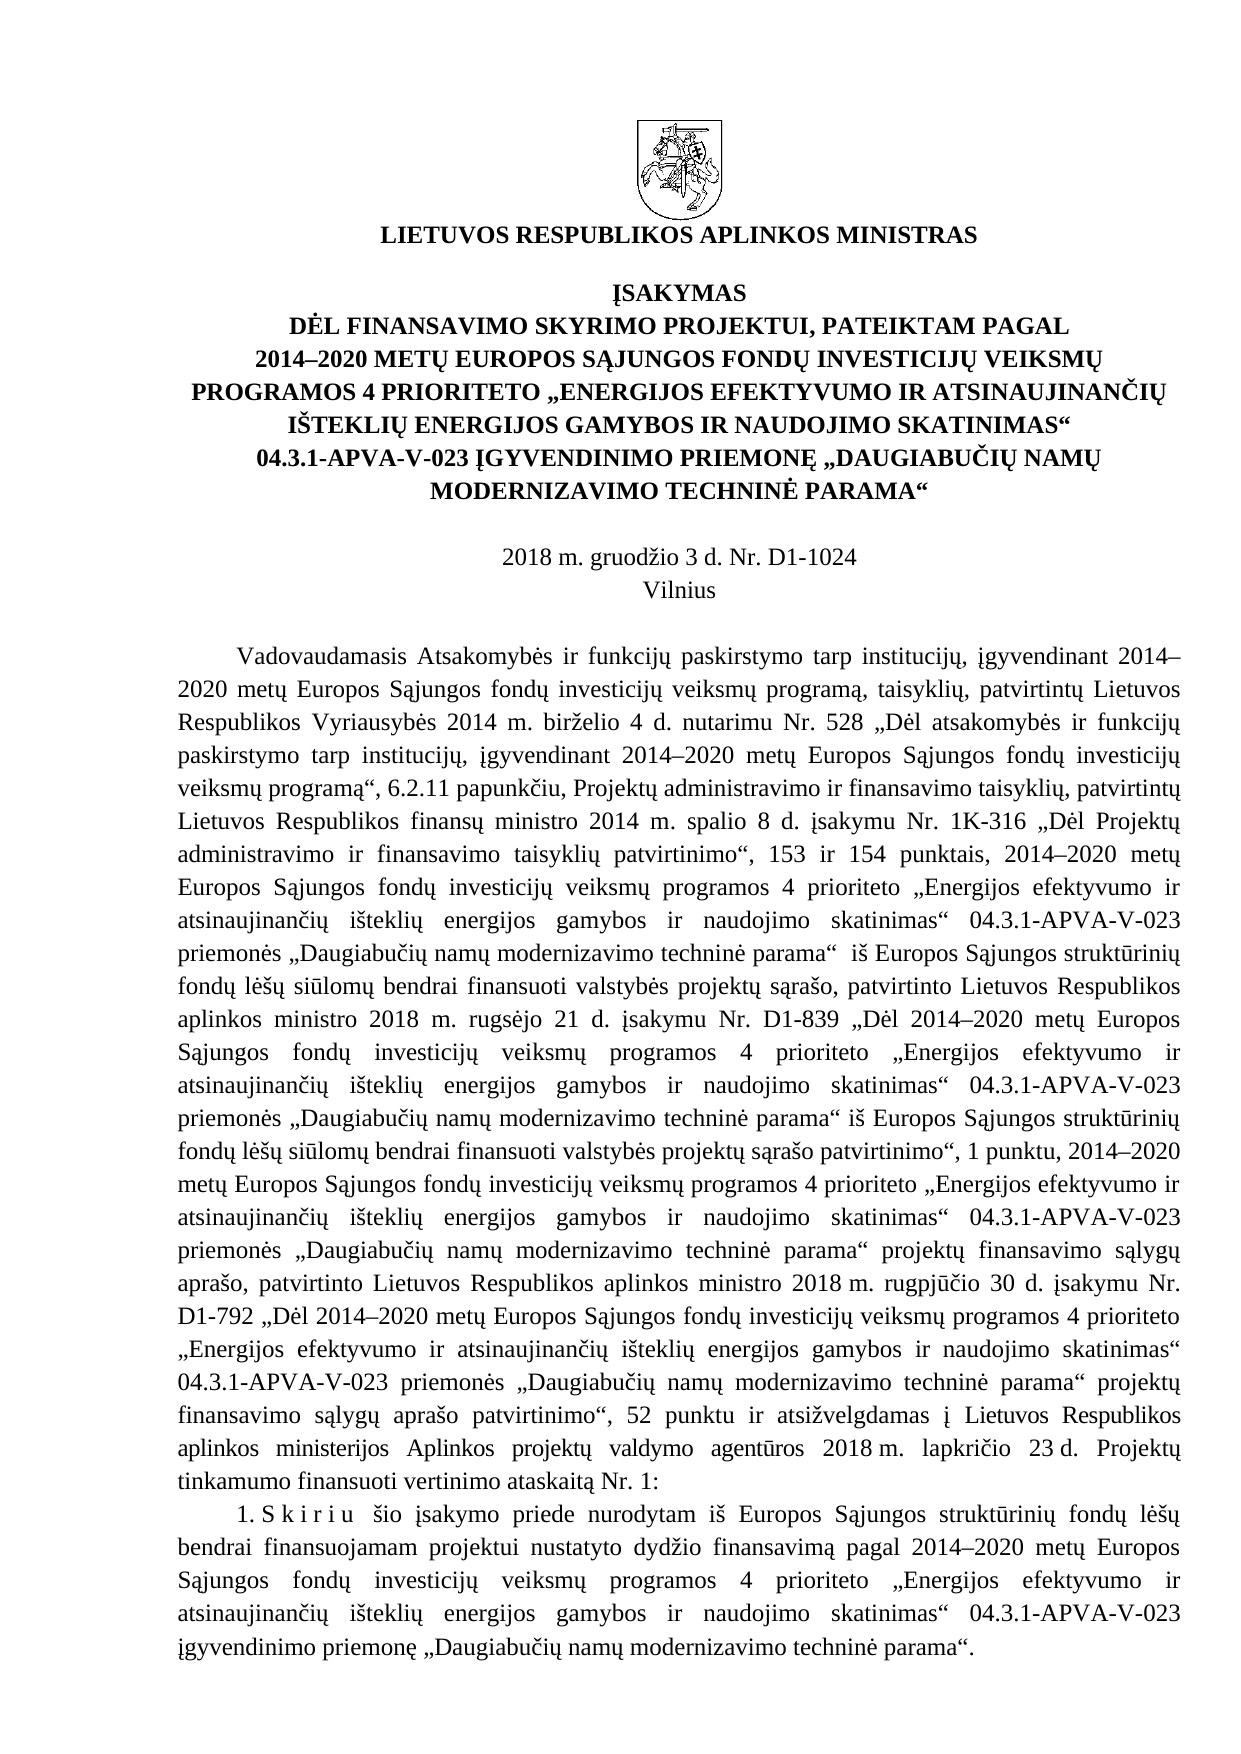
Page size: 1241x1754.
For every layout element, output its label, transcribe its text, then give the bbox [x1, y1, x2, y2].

text DĖL FINANSAVIMO SKYRIMO PROJEKTUI, PATEIKTAM PAGAL [177, 311, 1181, 339]
text 04.3.1-APVA-V-023 ĮGYVENDINIMO PRIEMONĘ „DAUGIABUČIŲ NAMŲ MODERNIZAVIMO TECHNINĖ PARAMA“ [177, 443, 1181, 504]
text 1. Skiriu šio įsakymo priede nurodytam iš Europos Sąjungos struktūrinių fondų lėšų bendrai finansuojamam projektui nustatyto dydžio finansavimą pagal 2014–2020 metų Europos Sąjungos fondų investicijų veiksmų programos 4 prioriteto „Energijos efektyvumo ir atsinaujinančių išteklių energijos gamybos ir naudojimo skatinimas“ 04.3.1-APVA-V-023 įgyvendinimo priemonę „Daugiabučių namų modernizavimo techninė parama“. [177, 1499, 1181, 1660]
text Vilnius [177, 575, 1181, 604]
text Vadovaudamasis Atsakomybės ir funkcijų paskirstymo tarp institucijų, įgyvendinant 2014–2020 metų Europos Sąjungos fondų investicijų veiksmų programą, taisyklių, patvirtintų Lietuvos Respublikos Vyriausybės 2014 m. birželio 4 d. nutarimu Nr. 528 „Dėl atsakomybės ir funkcijų paskirstymo tarp institucijų, įgyvendinant 2014–2020 metų Europos Sąjungos fondų investicijų veiksmų programą“, 6.2.11 papunkčiu, Projektų administravimo ir finansavimo taisyklių, patvirtintų Lietuvos Respublikos finansų ministro 2014 m. spalio 8 d. įsakymu Nr. 1K-316 „Dėl Projektų administravimo ir finansavimo taisyklių patvirtinimo“, 153 ir 154 punktais, 2014–2020 metų Europos Sąjungos fondų investicijų veiksmų programos 4 prioriteto „Energijos efektyvumo ir atsinaujinančių išteklių energijos gamybos ir naudojimo skatinimas“ 04.3.1-APVA-V-023 priemonės „Daugiabučių namų modernizavimo techninė parama“ iš Europos Sąjungos struktūrinių fondų lėšų siūlomų bendrai finansuoti valstybės projektų sąrašo, patvirtinto Lietuvos Respublikos aplinkos ministro 2018 m. rugsėjo 21 d. įsakymu Nr. D1-839 „Dėl 2014–2020 metų Europos Sąjungos fondų investicijų veiksmų programos 4 prioriteto „Energijos efektyvumo ir atsinaujinančių išteklių energijos gamybos ir naudojimo skatinimas“ 04.3.1-APVA-V-023 priemonės „Daugiabučių namų modernizavimo techninė parama“ iš Europos Sąjungos struktūrinių fondų lėšų siūlomų bendrai finansuoti valstybės projektų sąrašo patvirtinimo“, 1 punktu, 2014–2020 metų Europos Sąjungos fondų investicijų veiksmų programos 4 prioriteto „Energijos efektyvumo ir atsinaujinančių išteklių energijos gamybos ir naudojimo skatinimas“ 04.3.1-APVA-V-023 priemonės „Daugiabučių namų modernizavimo techninė parama“ projektų finansavimo sąlygų aprašo, patvirtinto Lietuvos Respublikos aplinkos ministro 2018 m. rugpjūčio 30 d. įsakymu Nr. D1-792 „Dėl 2014–2020 metų Europos Sąjungos fondų investicijų veiksmų programos 4 prioriteto „Energijos efektyvumo ir atsinaujinančių išteklių energijos gamybos ir naudojimo skatinimas“ 04.3.1-APVA-V-023 priemonės „Daugiabučių namų modernizavimo techninė parama“ projektų finansavimo sąlygų aprašo patvirtinimo“, 52 punktu ir atsižvelgdamas į Lietuvos Respublikos aplinkos ministerijos Aplinkos projektų valdymo agentūros 2018 m. lapkričio 23 d. Projektų tinkamumo finansuoti vertinimo ataskaitą Nr. 1: [177, 641, 1181, 1495]
text 2018 m. gruodžio 3 d. Nr. D1-1024 [177, 542, 1181, 571]
text LIETUVOS RESPUBLIKOS APLINKOS MINISTRAS [177, 221, 1181, 249]
text ĮSAKYMAS [177, 278, 1181, 306]
text 2014–2020 METŲ EUROPOS SĄJUNGOS FONDŲ INVESTICIJŲ VEIKSMŲ PROGRAMOS 4 PRIORITETO „ENERGIJOS EFEKTYVUMO IR ATSINAUJINANČIŲ IŠTEKLIŲ ENERGIJOS GAMYBOS IR NAUDOJIMO SKATINIMAS“ [177, 344, 1181, 438]
